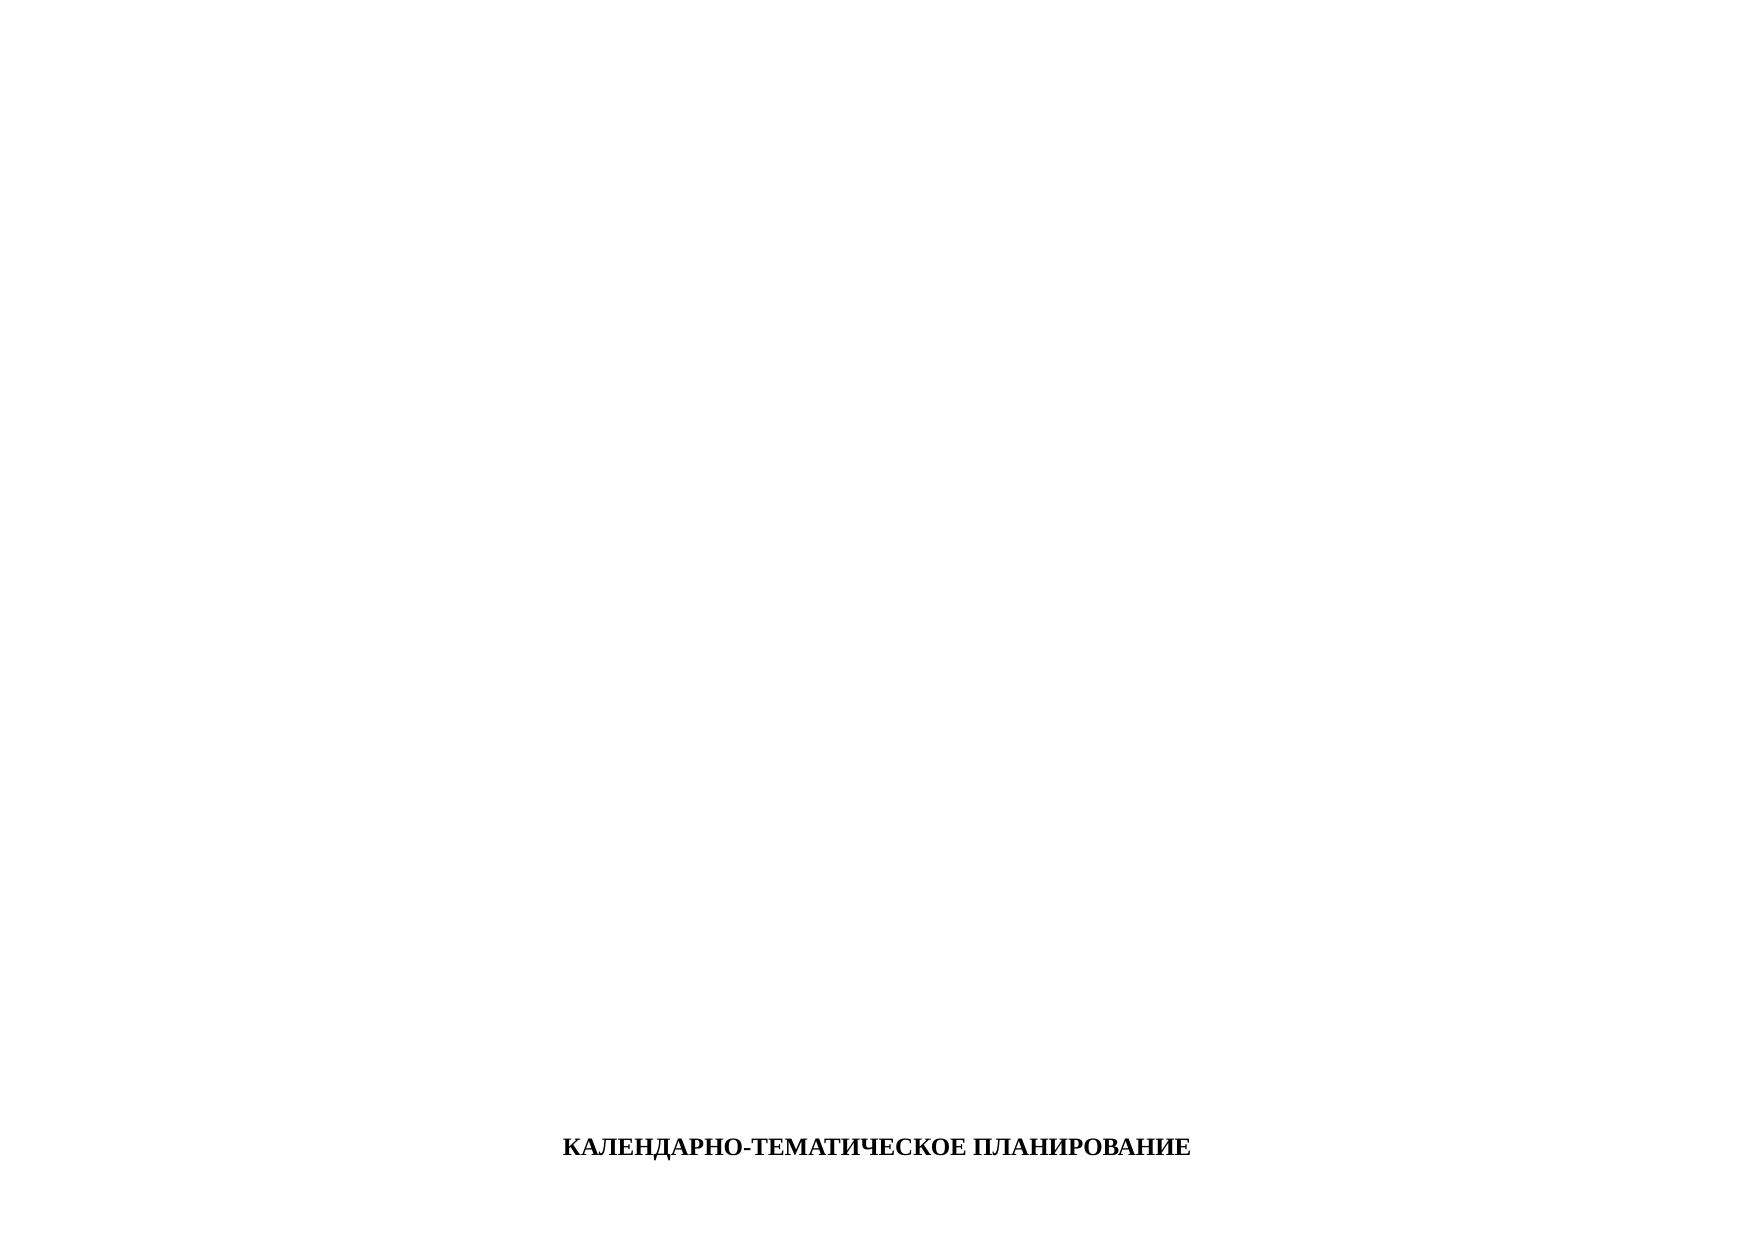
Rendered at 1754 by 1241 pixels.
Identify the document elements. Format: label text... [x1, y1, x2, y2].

text КАЛЕНДАРНО-ТЕМАТИЧЕСКОЕ ПЛАНИРОВАНИЕ [119, 1132, 1635, 1161]
